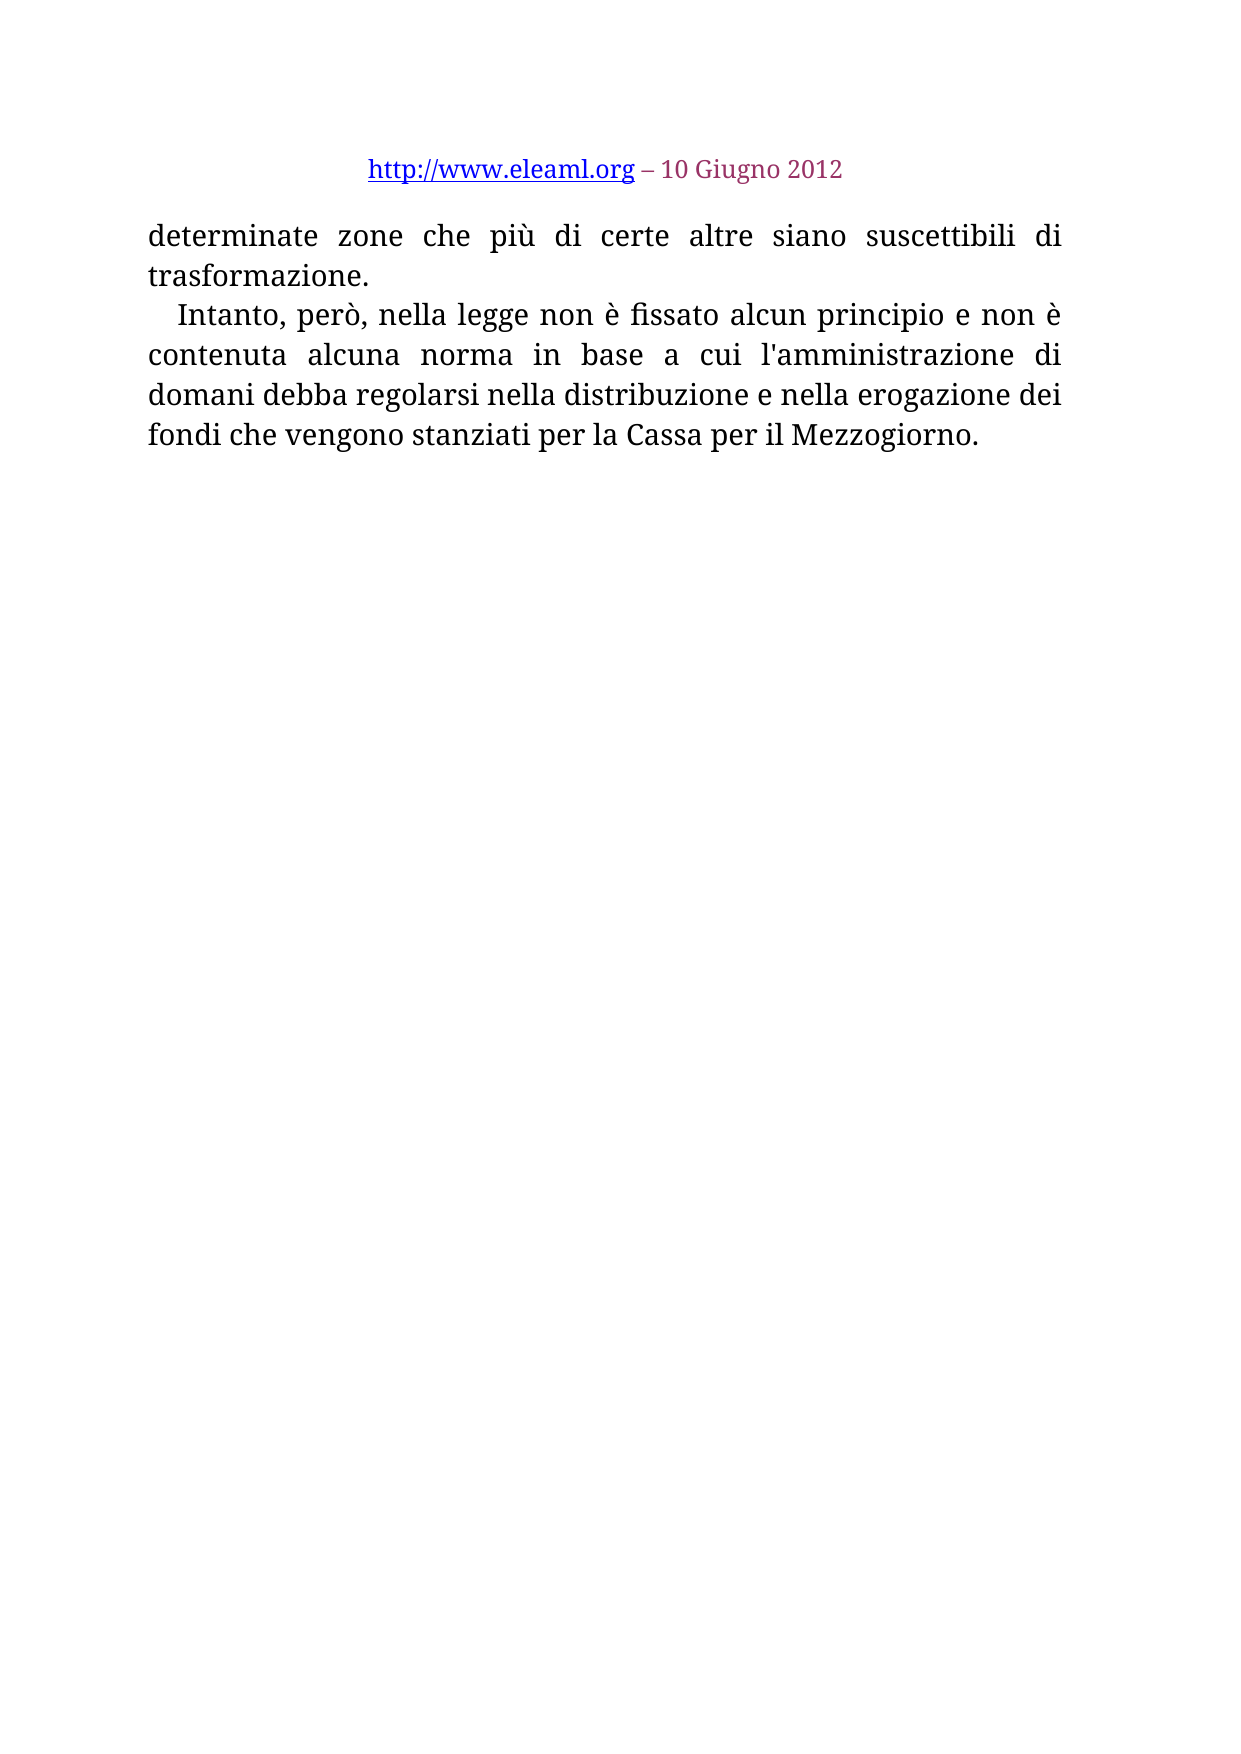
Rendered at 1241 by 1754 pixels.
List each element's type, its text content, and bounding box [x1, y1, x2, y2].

text determinate zone che più di certe altre siano suscettibili di trasformazione. [148, 215, 1063, 295]
text Intanto, però, nella legge non è fissato alcun principio e non è contenuta alcuna norma in base a cui l'amministrazione di domani debba regolarsi nella distribuzione e nella erogazione dei fondi che vengono stanziati per la Cassa per il Mezzogiorno. [148, 295, 1063, 453]
